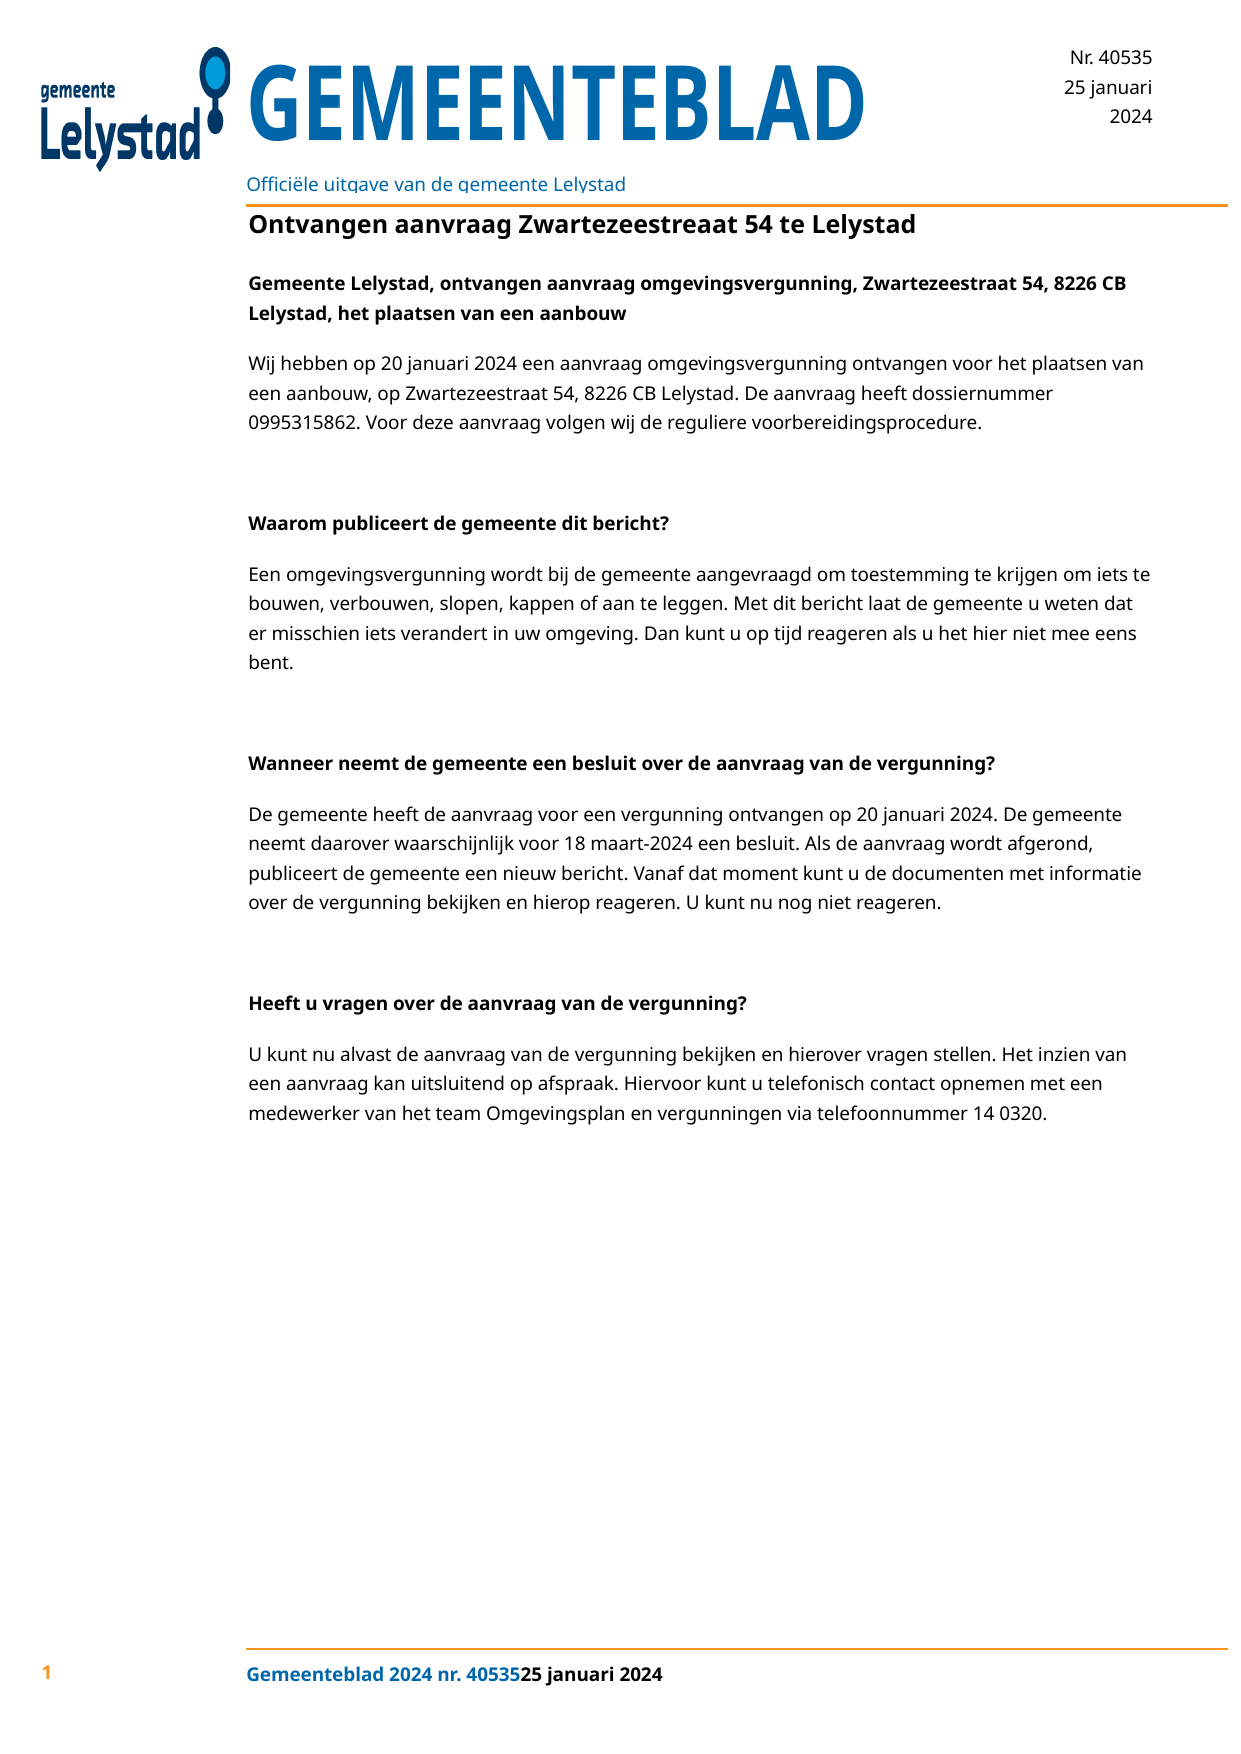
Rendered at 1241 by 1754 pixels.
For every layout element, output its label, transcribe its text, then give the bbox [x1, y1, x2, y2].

text U kunt nu alvast de aanvraag van de vergunning bekijken en hierover vragen stellen. Het inzien van een aanvraag kan uitsluitend op afspraak. Hiervoor kunt u telefonisch contact opnemen met een medewerker van het team Omgevingsplan en vergunningen via telefoonnummer 14 0320. [248, 1041, 1152, 1126]
text Gemeente Lelystad, ontvangen aanvraag omgevingsvergunning, Zwartezeestraat 54, 8226 CB Lelystad, het plaatsen van een aanbouw [248, 270, 1152, 326]
text Een omgevingsvergunning wordt bij de gemeente aangevraagd om toestemming te krijgen om iets te bouwen, verbouwen, slopen, kappen of aan te leggen. Met dit bericht laat de gemeente u weten dat er misschien iets verandert in uw omgeving. Dan kunt u op tijd reageren als u het hier niet mee eens bent. [248, 561, 1152, 675]
text Heeft u vragen over de aanvraag van de vergunning? [248, 990, 1152, 1016]
picture [41, 47, 231, 172]
text Wij hebben op 20 januari 2024 een aanvraag omgevingsvergunning ontvangen voor het plaatsen van een aanbouw, op Zwartezeestraat 54, 8226 CB Lelystad. De aanvraag heeft dossiernummer 0995315862. Voor deze aanvraag volgen wij de reguliere voorbereidingsprocedure. [248, 350, 1152, 435]
text Waarom publiceert de gemeente dit bericht? [248, 510, 1152, 536]
text Wanneer neemt de gemeente een besluit over de aanvraag van de vergunning? [248, 750, 1152, 776]
text Ontvangen aanvraag Zwartezeestreaat 54 te Lelystad [248, 207, 1152, 241]
text De gemeente heeft de aanvraag voor een vergunning ontvangen op 20 januari 2024. De gemeente neemt daarover waarschijnlijk voor 18 maart-2024 een besluit. Als de aanvraag wordt afgerond, publiceert de gemeente een nieuw bericht. Vanaf dat moment kunt u de documenten met informatie over de vergunning bekijken en hierop reageren. U kunt nu nog niet reageren. [248, 801, 1152, 915]
